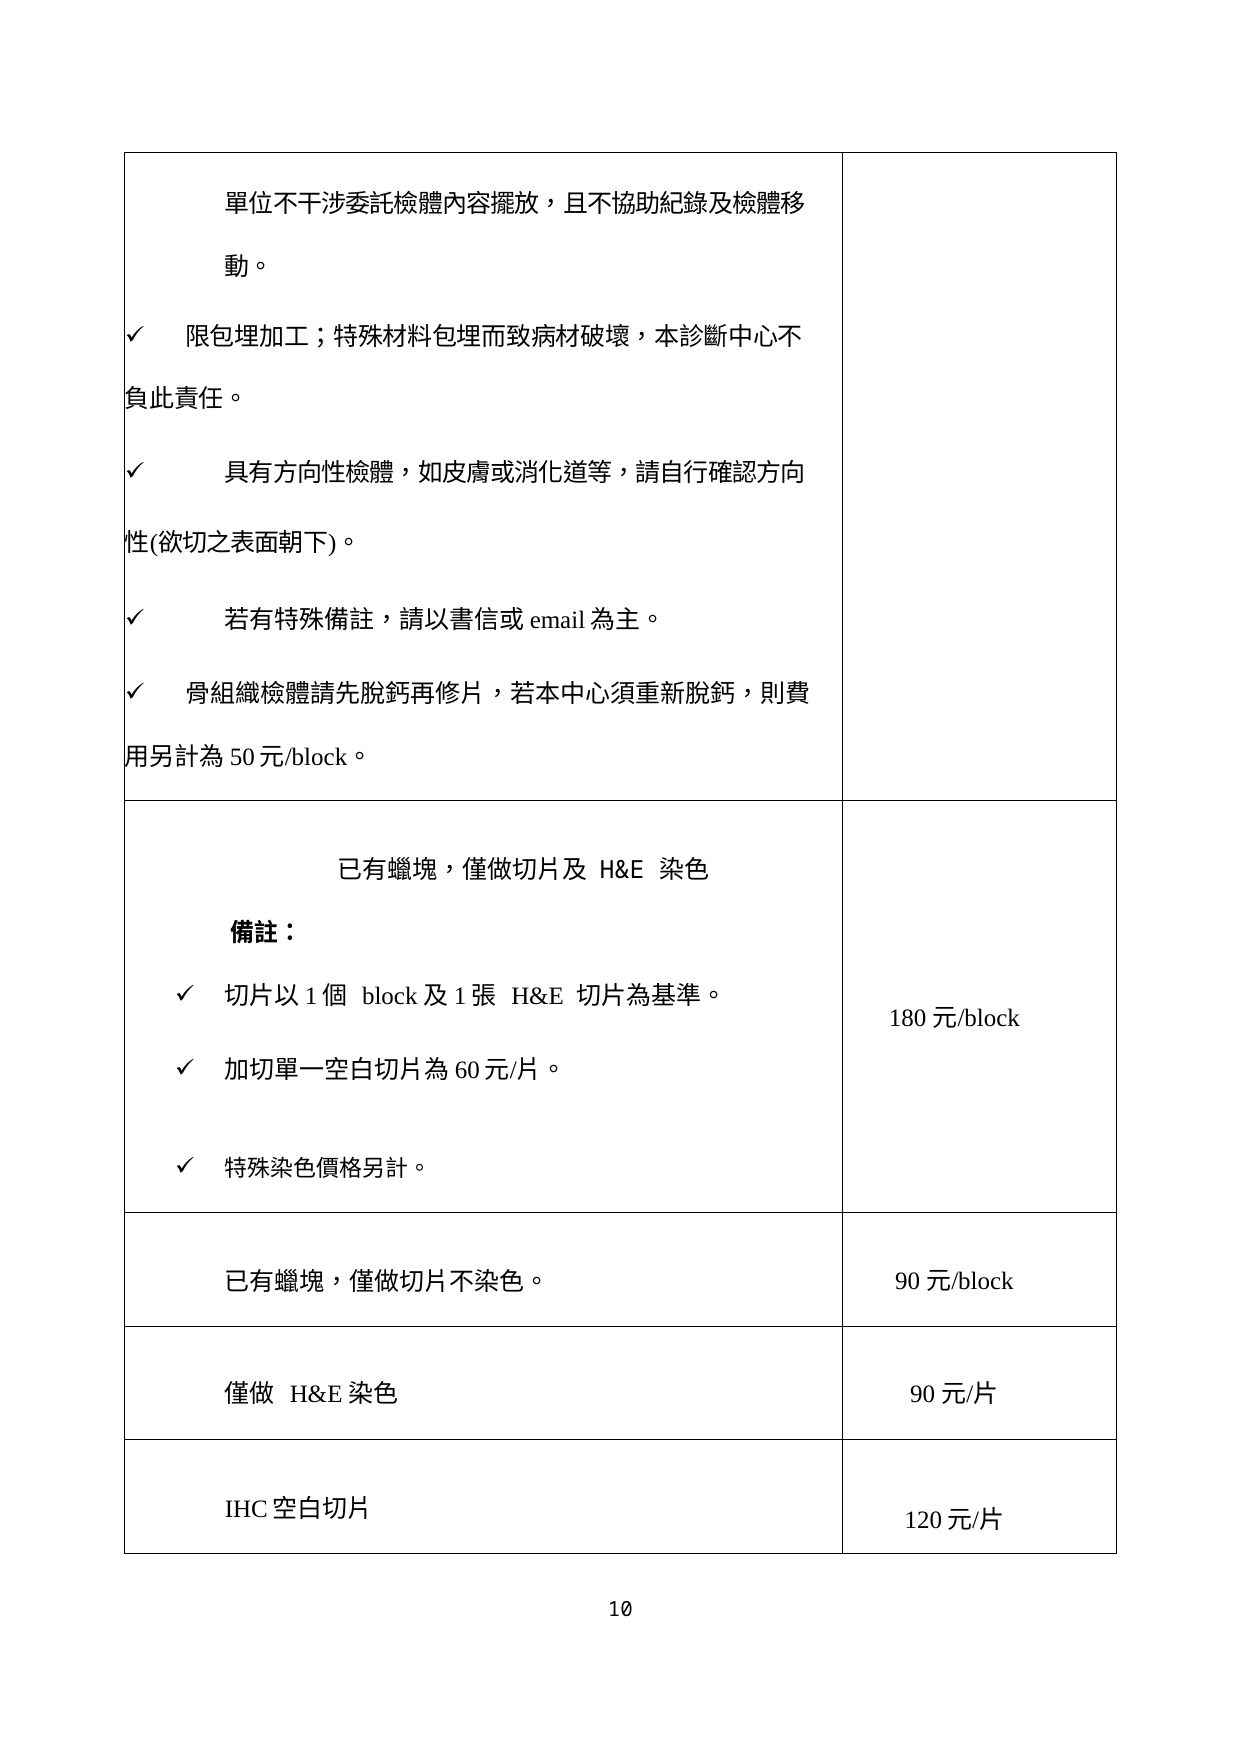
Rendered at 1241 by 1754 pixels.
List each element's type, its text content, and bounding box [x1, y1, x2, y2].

table_cell 僅做 H&E 染色 [125, 1327, 842, 1439]
table_cell 單位不干涉委託檢體內容擺放，且不協助紀錄及檢體移動。 限包埋加工；特殊材料包埋而致病材破壞，本診斷中心不負此責任。 具有方向性檢體，如皮膚或消化道等，請自行確認方向性(欲切之表面朝下)。 若有特殊備註，請以書信或email為主。 骨組織檢體請先脫鈣再修片，若本中心須重新脫鈣，則費用另計為50元/block。 [125, 153, 842, 800]
table_cell [843, 153, 1116, 800]
table_cell 已有蠟塊，僅做切片及 H&E 染色 備註： 切片以1個 block 及1張 H&E 切片為基準。 加切單一空白切片為60元/片。 特殊染色價格另計。 [125, 801, 842, 1212]
table_cell IHC空白切片 含特殊玻片 [125, 1440, 842, 1553]
table_cell 已有蠟塊，僅做切片不染色。 [125, 1213, 842, 1326]
table_cell 90 元/block [843, 1213, 1116, 1326]
table_cell 120元/片 [843, 1440, 1116, 1553]
table_cell 90 元/片 [843, 1327, 1116, 1439]
table_cell 180 元/block [843, 801, 1116, 1212]
